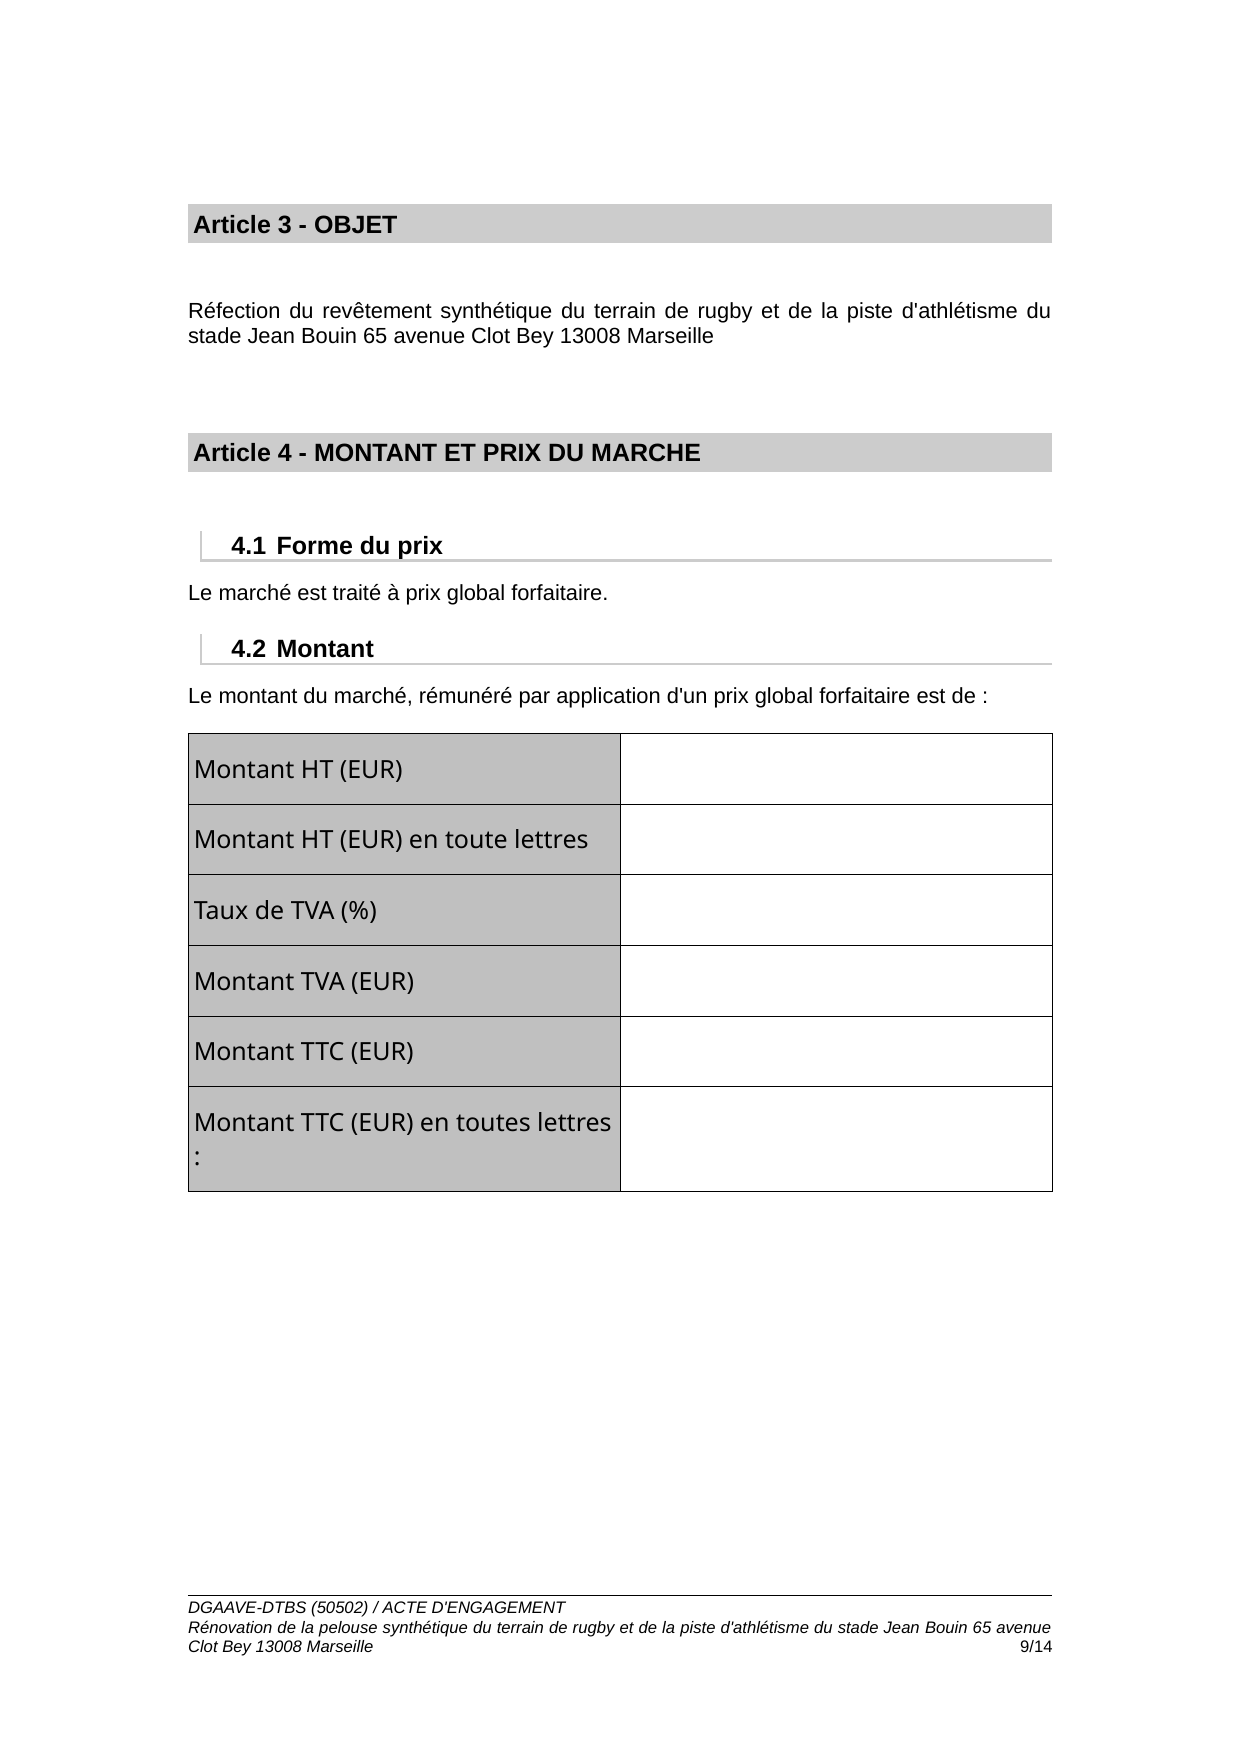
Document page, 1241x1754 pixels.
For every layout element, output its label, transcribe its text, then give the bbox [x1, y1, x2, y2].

table_cell Montant TVA (EUR) [189, 946, 620, 1016]
table_cell [621, 805, 1052, 874]
table_cell [621, 1087, 1052, 1191]
text Réfection du revêtement synthétique du terrain de rugby et de la piste d'athlétisme du stade Jean Bouin 65 avenue Clot Bey 13008 Marseille [188, 298, 1052, 349]
table_cell Montant TTC (EUR) [189, 1017, 620, 1086]
table_cell Montant TTC (EUR) en toutes lettres : [189, 1087, 620, 1191]
text Le marché est traité à prix global forfaitaire. [188, 579, 1052, 604]
subtitle OBJET [190, 207, 1050, 241]
subtitle Forme du prix [202, 531, 1052, 559]
table_cell Taux de TVA (%) [189, 875, 620, 945]
table_cell [621, 875, 1052, 945]
subtitle Montant [202, 634, 1052, 663]
table_header Montant HT (EUR) [189, 734, 620, 804]
text Le montant du marché, rémunéré par application d'un prix global forfaitaire est de : [188, 683, 1052, 708]
table_cell Montant HT (EUR) en toute lettres [189, 805, 620, 874]
subtitle MONTANT ET PRIX DU MARCHE [190, 435, 1050, 470]
table_cell [621, 1017, 1052, 1086]
table_cell [621, 946, 1052, 1016]
table_header [621, 734, 1052, 804]
